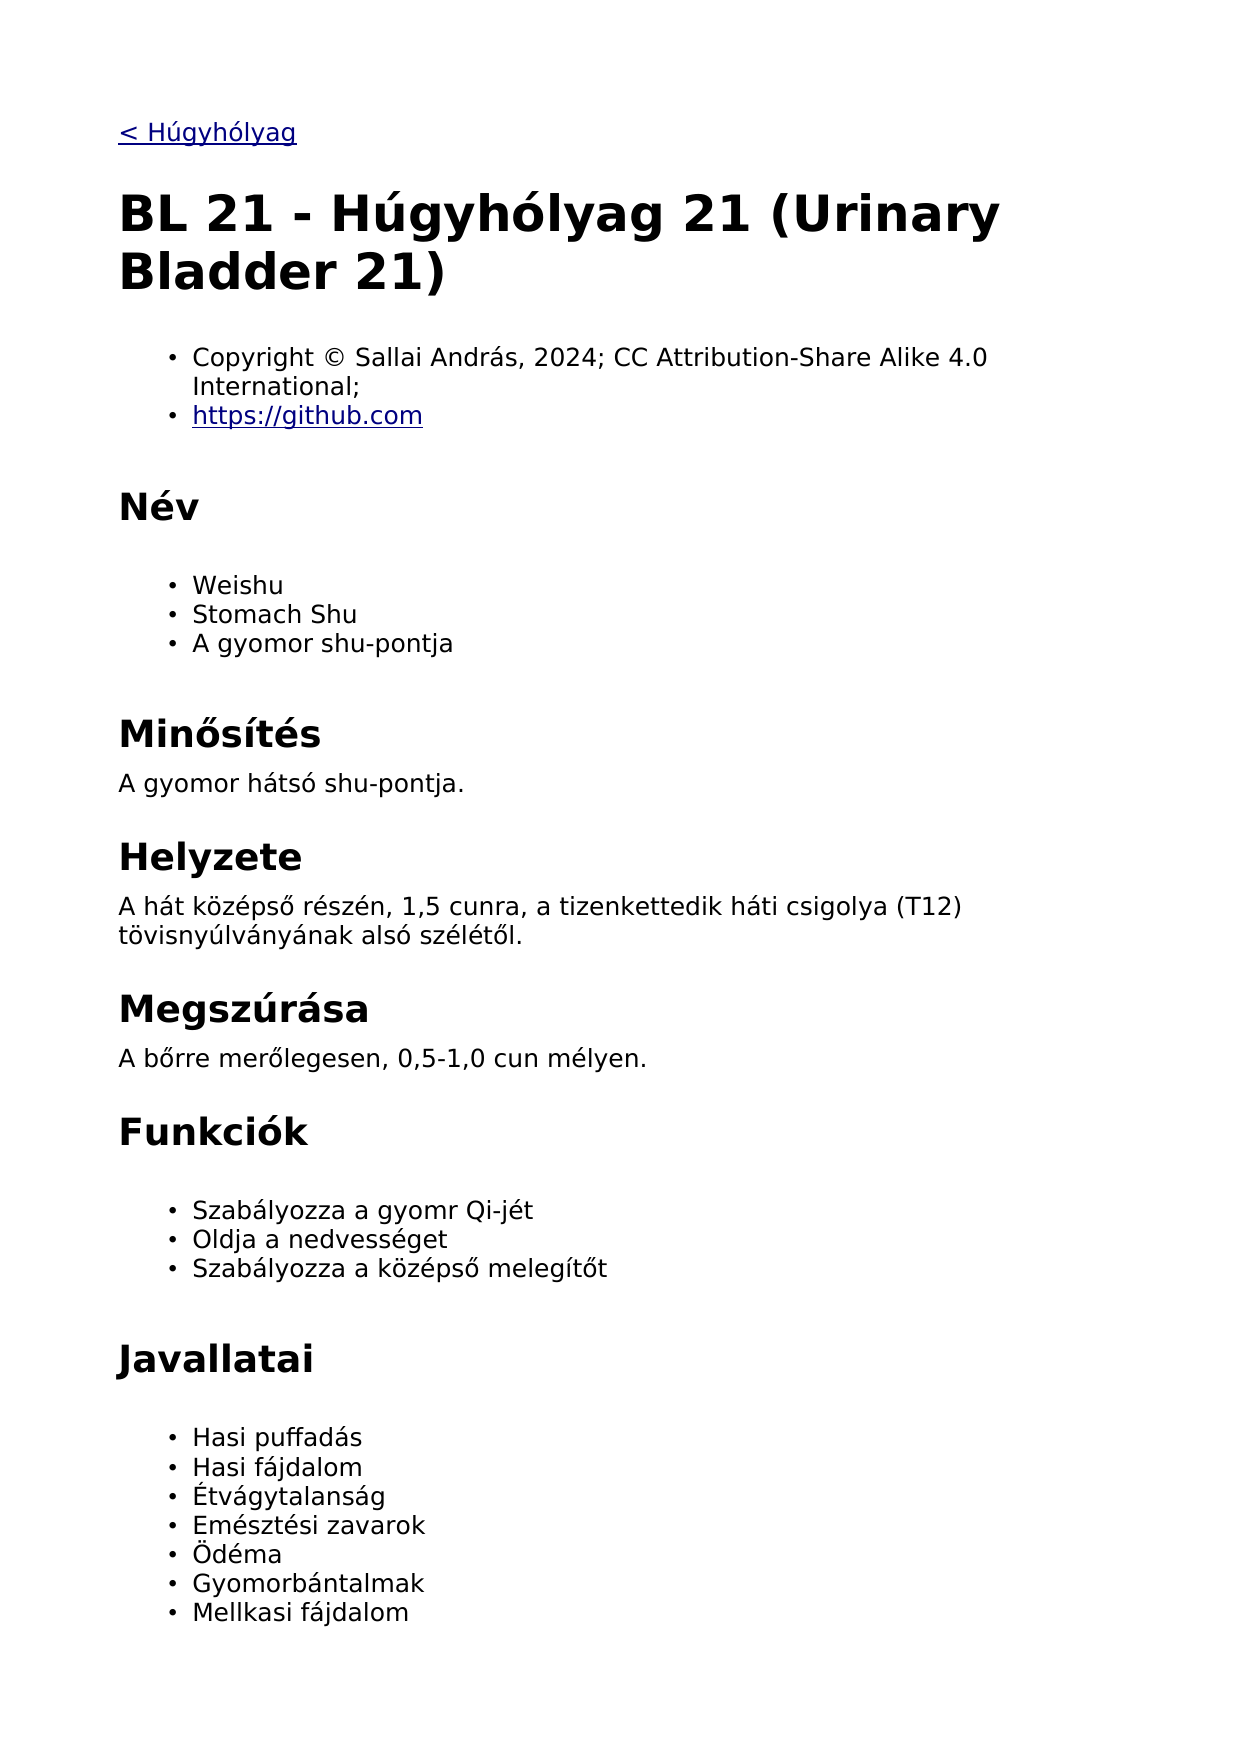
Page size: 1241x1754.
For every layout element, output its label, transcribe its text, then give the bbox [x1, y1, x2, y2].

subtitle Helyzete [118, 836, 1122, 879]
list A gyomor shu-pontja [177, 629, 1122, 658]
list Hasi fájdalom [177, 1453, 1122, 1482]
list Emésztési zavarok [177, 1511, 1122, 1540]
list Ödéma [177, 1540, 1122, 1569]
list Mellkasi fájdalom [177, 1599, 1122, 1628]
subtitle Minősítés [118, 713, 1122, 756]
subtitle BL 21 - Húgyhólyag 21 (Urinary Bladder 21) [118, 185, 1122, 301]
text < Húgyhólyag [118, 118, 1122, 147]
list Szabályozza a gyomr Qi-jét [177, 1196, 1122, 1225]
text A gyomor hátsó shu-pontja. [118, 769, 1122, 798]
list Stomach Shu [177, 600, 1122, 629]
list Szabályozza a középső melegítőt [177, 1254, 1122, 1283]
list Étvágytalanság [177, 1482, 1122, 1511]
list Oldja a nedvességet [177, 1225, 1122, 1254]
subtitle Funkciók [118, 1110, 1122, 1154]
text A hát középső részén, 1,5 cunra, a tizenkettedik háti csigolya (T12) tövisnyúlványának alsó szélétől. [118, 892, 1122, 950]
subtitle Név [118, 485, 1122, 529]
list Hasi puffadás [177, 1424, 1122, 1453]
list https://github.com [177, 402, 1122, 431]
list Copyright © Sallai András, 2024; CC Attribution-Share Alike 4.0 International; [177, 343, 1122, 402]
list Weishu [177, 571, 1122, 600]
text A bőrre merőlegesen, 0,5-1,0 cun mélyen. [118, 1044, 1122, 1073]
subtitle Javallatai [118, 1338, 1122, 1382]
subtitle Megszúrása [118, 988, 1122, 1031]
list Gyomorbántalmak [177, 1569, 1122, 1599]
